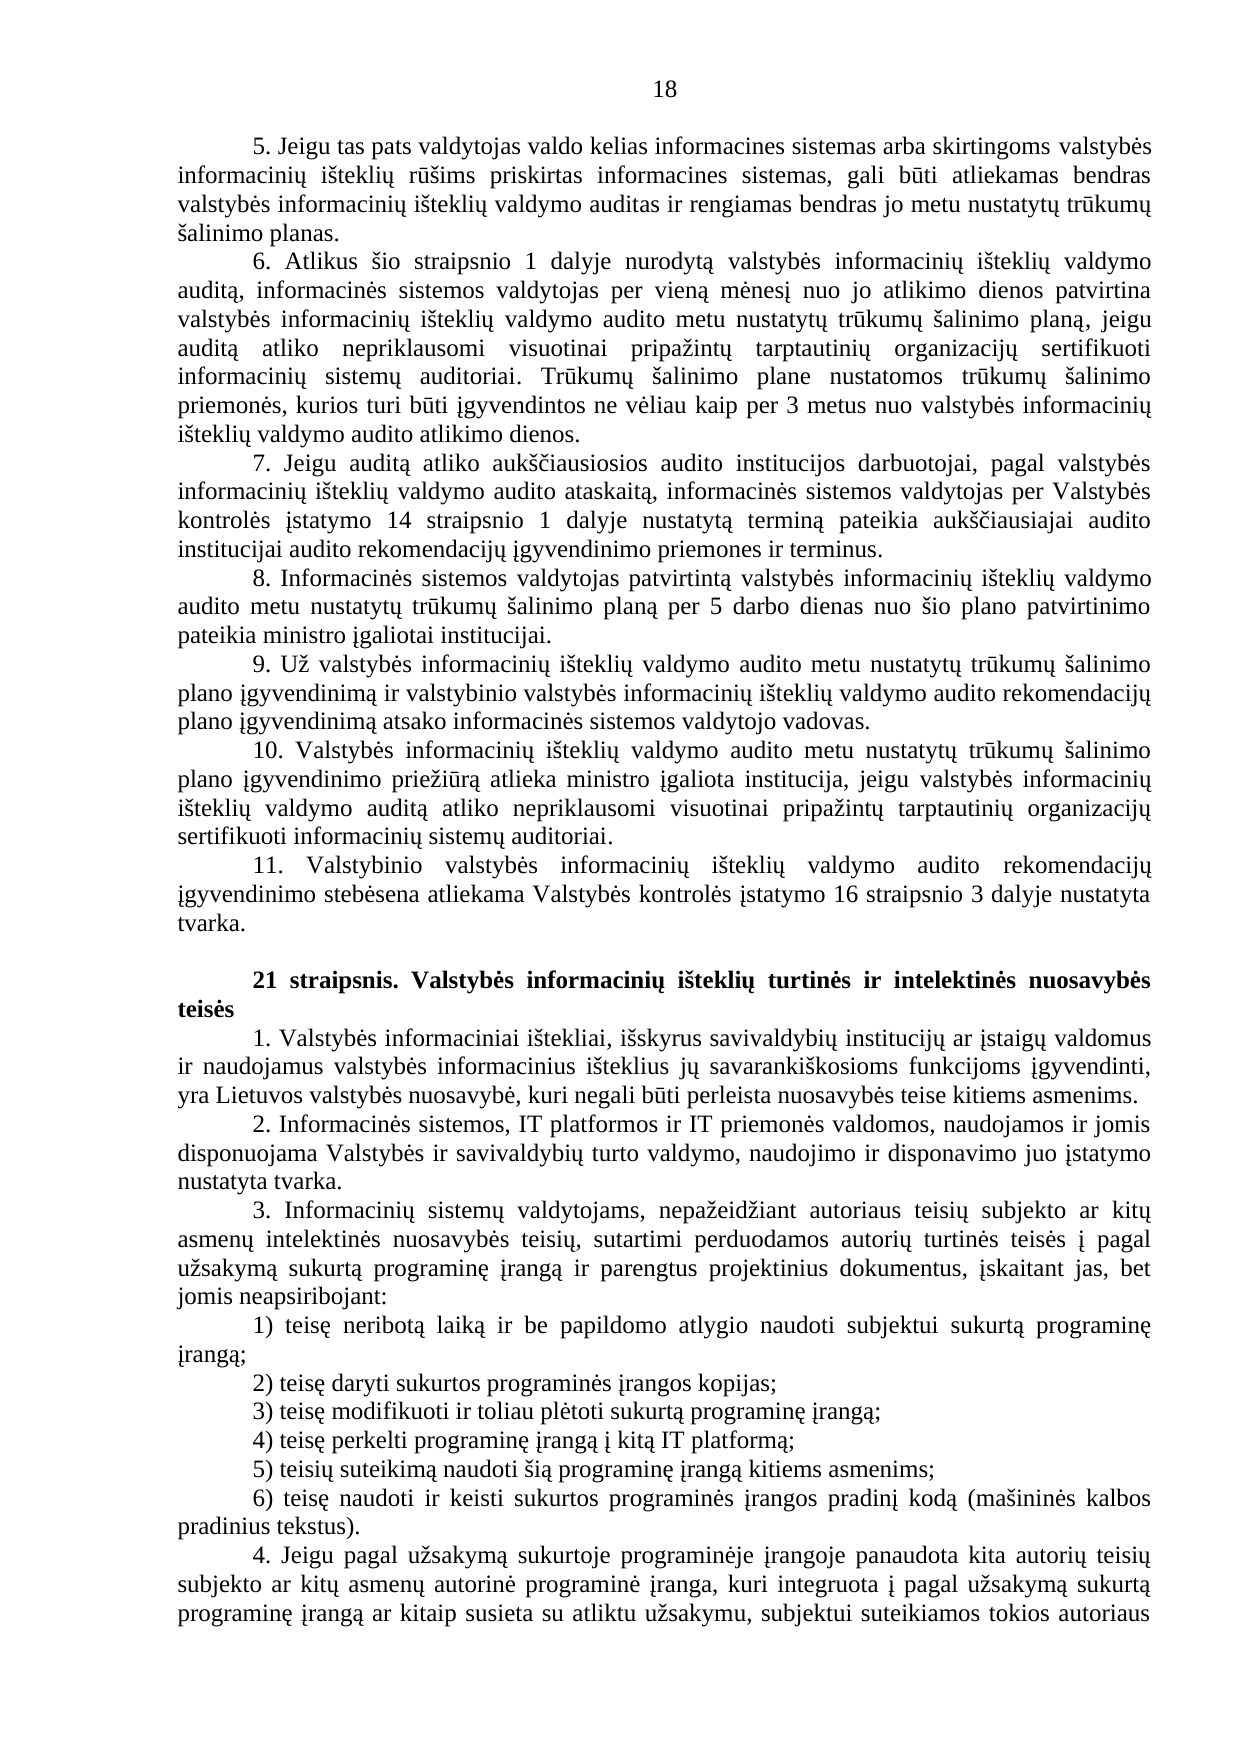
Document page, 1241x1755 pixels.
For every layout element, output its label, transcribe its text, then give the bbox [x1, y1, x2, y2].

text 4. Jeigu pagal užsakymą sukurtoje programinėje įrangoje panaudota kita autorių teisių subjekto ar kitų asmenų autorinė programinė įranga, kuri integruota į pagal užsakymą sukurtą programinę įrangą ar kitaip susieta su atliktu užsakymu, subjektui suteikiamos tokios autoriaus [177, 1540, 1152, 1626]
text 9. Už valstybės informacinių išteklių valdymo audito metu nustatytų trūkumų šalinimo plano įgyvendinimą ir valstybinio valstybės informacinių išteklių valdymo audito rekomendacijų plano įgyvendinimą atsako informacinės sistemos valdytojo vadovas. [177, 649, 1152, 735]
text 3. Informacinių sistemų valdytojams, nepažeidžiant autoriaus teisių subjekto ar kitų asmenų intelektinės nuosavybės teisių, sutartimi perduodamos autorių turtinės teisės į pagal užsakymą sukurtą programinę įrangą ir parengtus projektinius dokumentus, įskaitant jas, bet jomis neapsiribojant: [177, 1195, 1152, 1310]
text 6) teisę naudoti ir keisti sukurtos programinės įrangos pradinį kodą (mašininės kalbos pradinius tekstus). [177, 1483, 1152, 1540]
text 7. Jeigu auditą atliko aukščiausiosios audito institucijos darbuotojai, pagal valstybės informacinių išteklių valdymo audito ataskaitą, informacinės sistemos valdytojas per Valstybės kontrolės įstatymo 14 straipsnio 1 dalyje nustatytą terminą pateikia aukščiausiajai audito institucijai audito rekomendacijų įgyvendinimo priemones ir terminus. [177, 448, 1152, 563]
text 3) teisę modifikuoti ir toliau plėtoti sukurtą programinę įrangą; [177, 1396, 1152, 1425]
text 8. Informacinės sistemos valdytojas patvirtintą valstybės informacinių išteklių valdymo audito metu nustatytų trūkumų šalinimo planą per 5 darbo dienas nuo šio plano patvirtinimo pateikia ministro įgaliotai institucijai. [177, 563, 1152, 649]
text 5. Jeigu tas pats valdytojas valdo kelias informacines sistemas arba skirtingoms valstybės informacinių išteklių rūšims priskirtas informacines sistemas, gali būti atliekamas bendras valstybės informacinių išteklių valdymo auditas ir rengiamas bendras jo metu nustatytų trūkumų šalinimo planas. [177, 131, 1152, 246]
text 6. Atlikus šio straipsnio 1 dalyje nurodytą valstybės informacinių išteklių valdymo auditą, informacinės sistemos valdytojas per vieną mėnesį nuo jo atlikimo dienos patvirtina valstybės informacinių išteklių valdymo audito metu nustatytų trūkumų šalinimo planą, jeigu auditą atliko nepriklausomi visuotinai pripažintų tarptautinių organizacijų sertifikuoti informacinių sistemų auditoriai. Trūkumų šalinimo plane nustatomos trūkumų šalinimo priemonės, kurios turi būti įgyvendintos ne vėliau kaip per 3 metus nuo valstybės informacinių išteklių valdymo audito atlikimo dienos. [177, 246, 1152, 448]
text 2. Informacinės sistemos, IT platformos ir IT priemonės valdomos, naudojamos ir jomis disponuojama Valstybės ir savivaldybių turto valdymo, naudojimo ir disponavimo juo įstatymo nustatyta tvarka. [177, 1109, 1152, 1195]
text 11. Valstybinio valstybės informacinių išteklių valdymo audito rekomendacijų įgyvendinimo stebėsena atliekama Valstybės kontrolės įstatymo 16 straipsnio 3 dalyje nustatyta tvarka. [177, 850, 1152, 936]
text 21 straipsnis. Valstybės informacinių išteklių turtinės ir intelektinės nuosavybės teisės [177, 965, 1152, 1023]
text 2) teisę daryti sukurtos programinės įrangos kopijas; [177, 1368, 1152, 1396]
text 1. Valstybės informaciniai ištekliai, išskyrus savivaldybių institucijų ar įstaigų valdomus ir naudojamus valstybės informacinius išteklius jų savarankiškosioms funkcijoms įgyvendinti, yra Lietuvos valstybės nuosavybė, kuri negali būti perleista nuosavybės teise kitiems asmenims. [177, 1023, 1152, 1109]
text 5) teisių suteikimą naudoti šią programinę įrangą kitiems asmenims; [177, 1454, 1152, 1483]
text 1) teisę neribotą laiką ir be papildomo atlygio naudoti subjektui sukurtą programinę įrangą; [177, 1310, 1152, 1368]
text 4) teisę perkelti programinę įrangą į kitą IT platformą; [177, 1425, 1152, 1454]
text 10. Valstybės informacinių išteklių valdymo audito metu nustatytų trūkumų šalinimo plano įgyvendinimo priežiūrą atlieka ministro įgaliota institucija, jeigu valstybės informacinių išteklių valdymo auditą atliko nepriklausomi visuotinai pripažintų tarptautinių organizacijų sertifikuoti informacinių sistemų auditoriai. [177, 735, 1152, 850]
